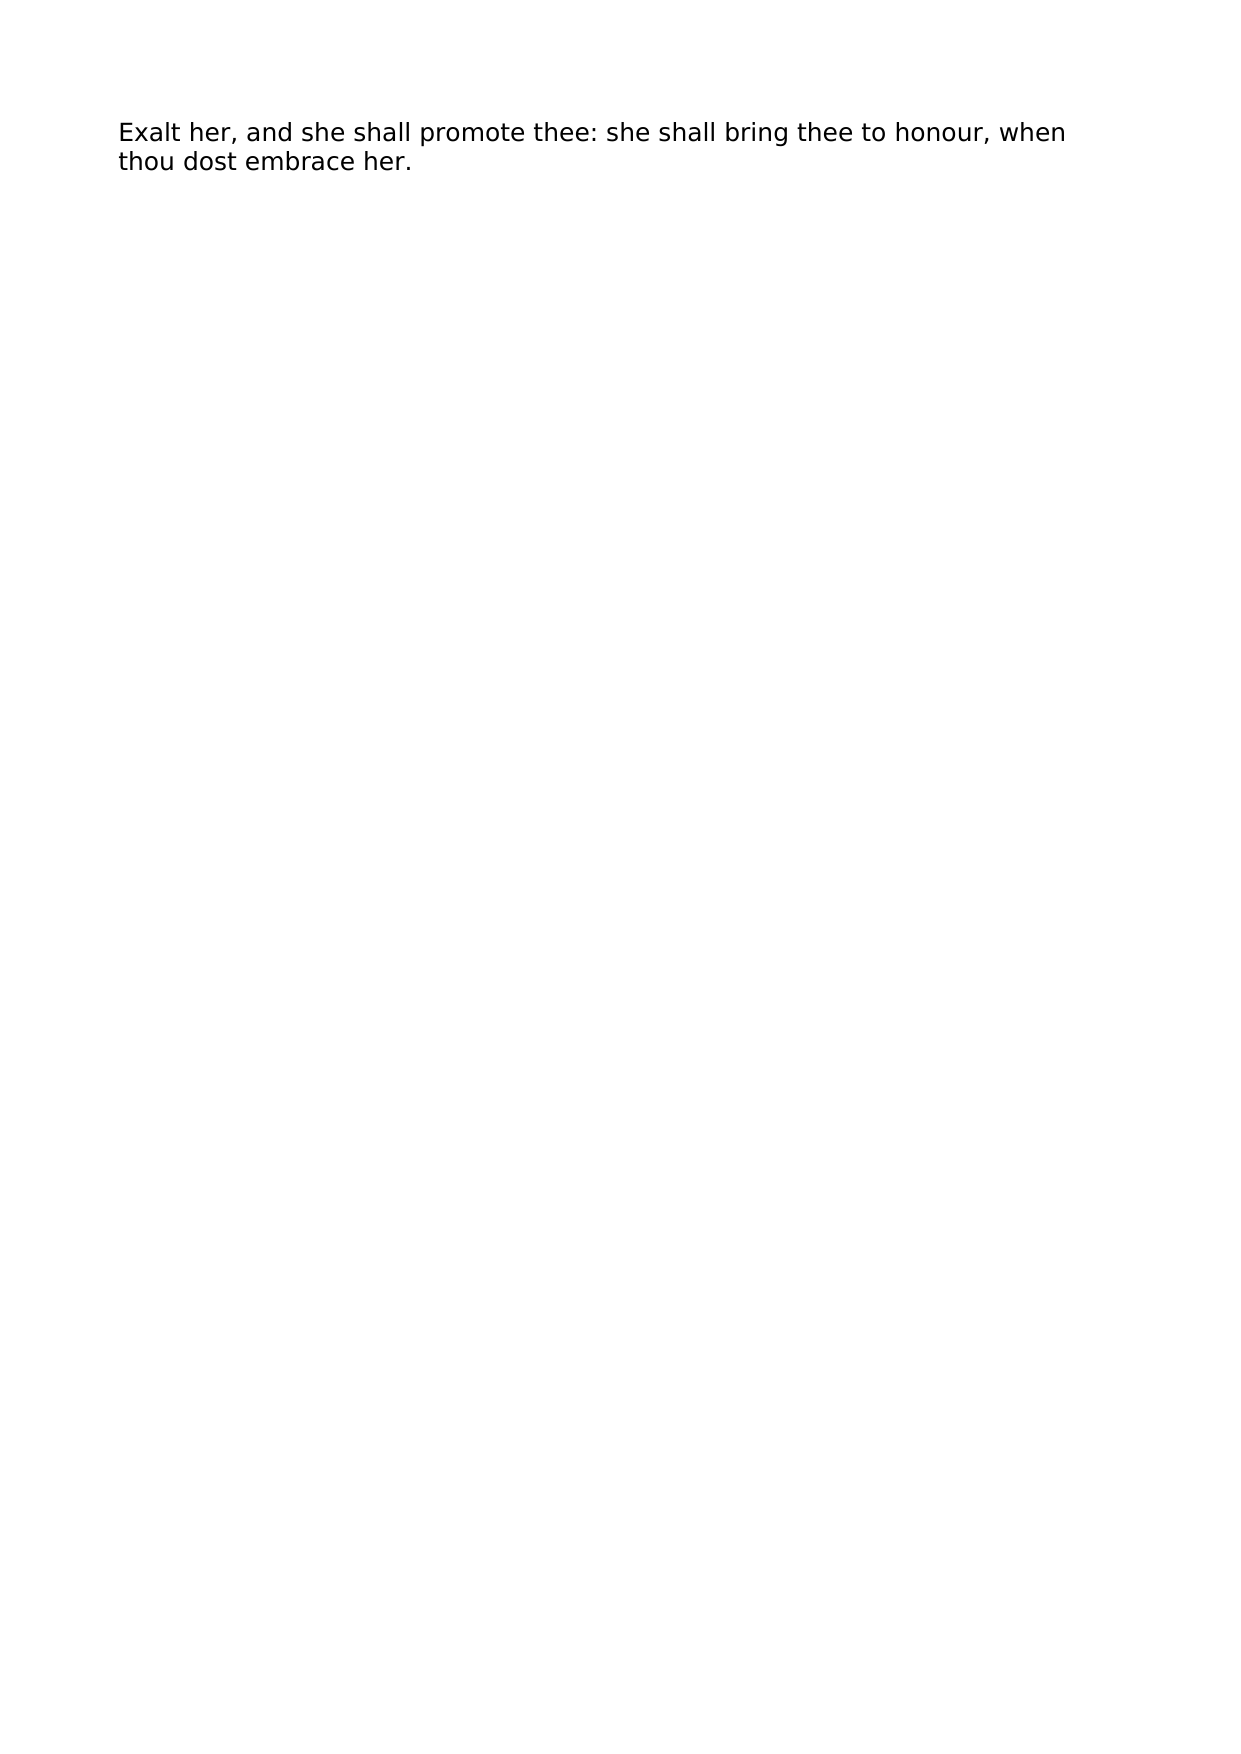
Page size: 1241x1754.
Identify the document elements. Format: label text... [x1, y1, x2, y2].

text Exalt her, and she shall promote thee: she shall bring thee to honour, when thou dost embrace her. [118, 118, 1122, 176]
